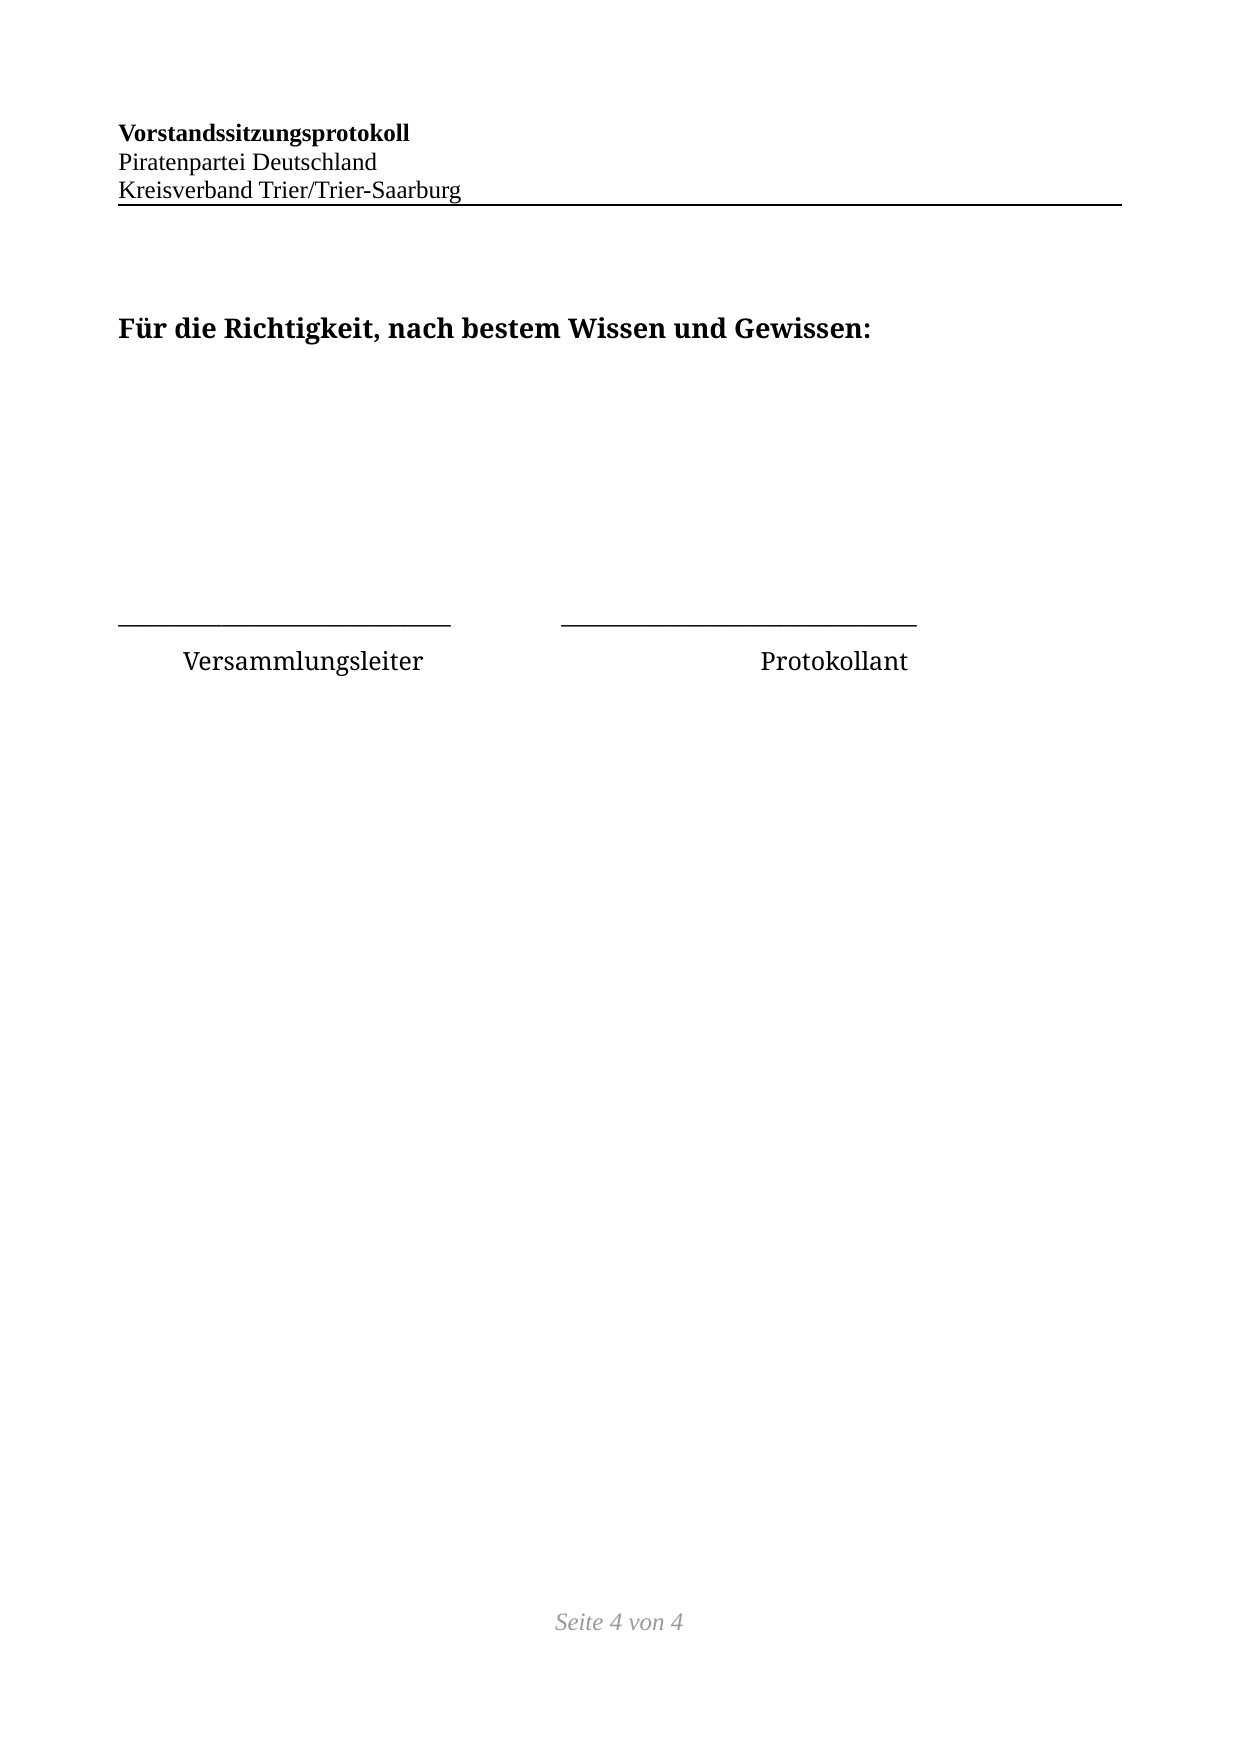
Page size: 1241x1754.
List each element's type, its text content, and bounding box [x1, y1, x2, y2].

text Für die Richtigkeit, nach bestem Wissen und Gewissen: [118, 309, 1122, 346]
text _____________________________ _______________________________ [118, 597, 1122, 631]
text Versammlungsleiter Protokollant [118, 643, 1122, 678]
